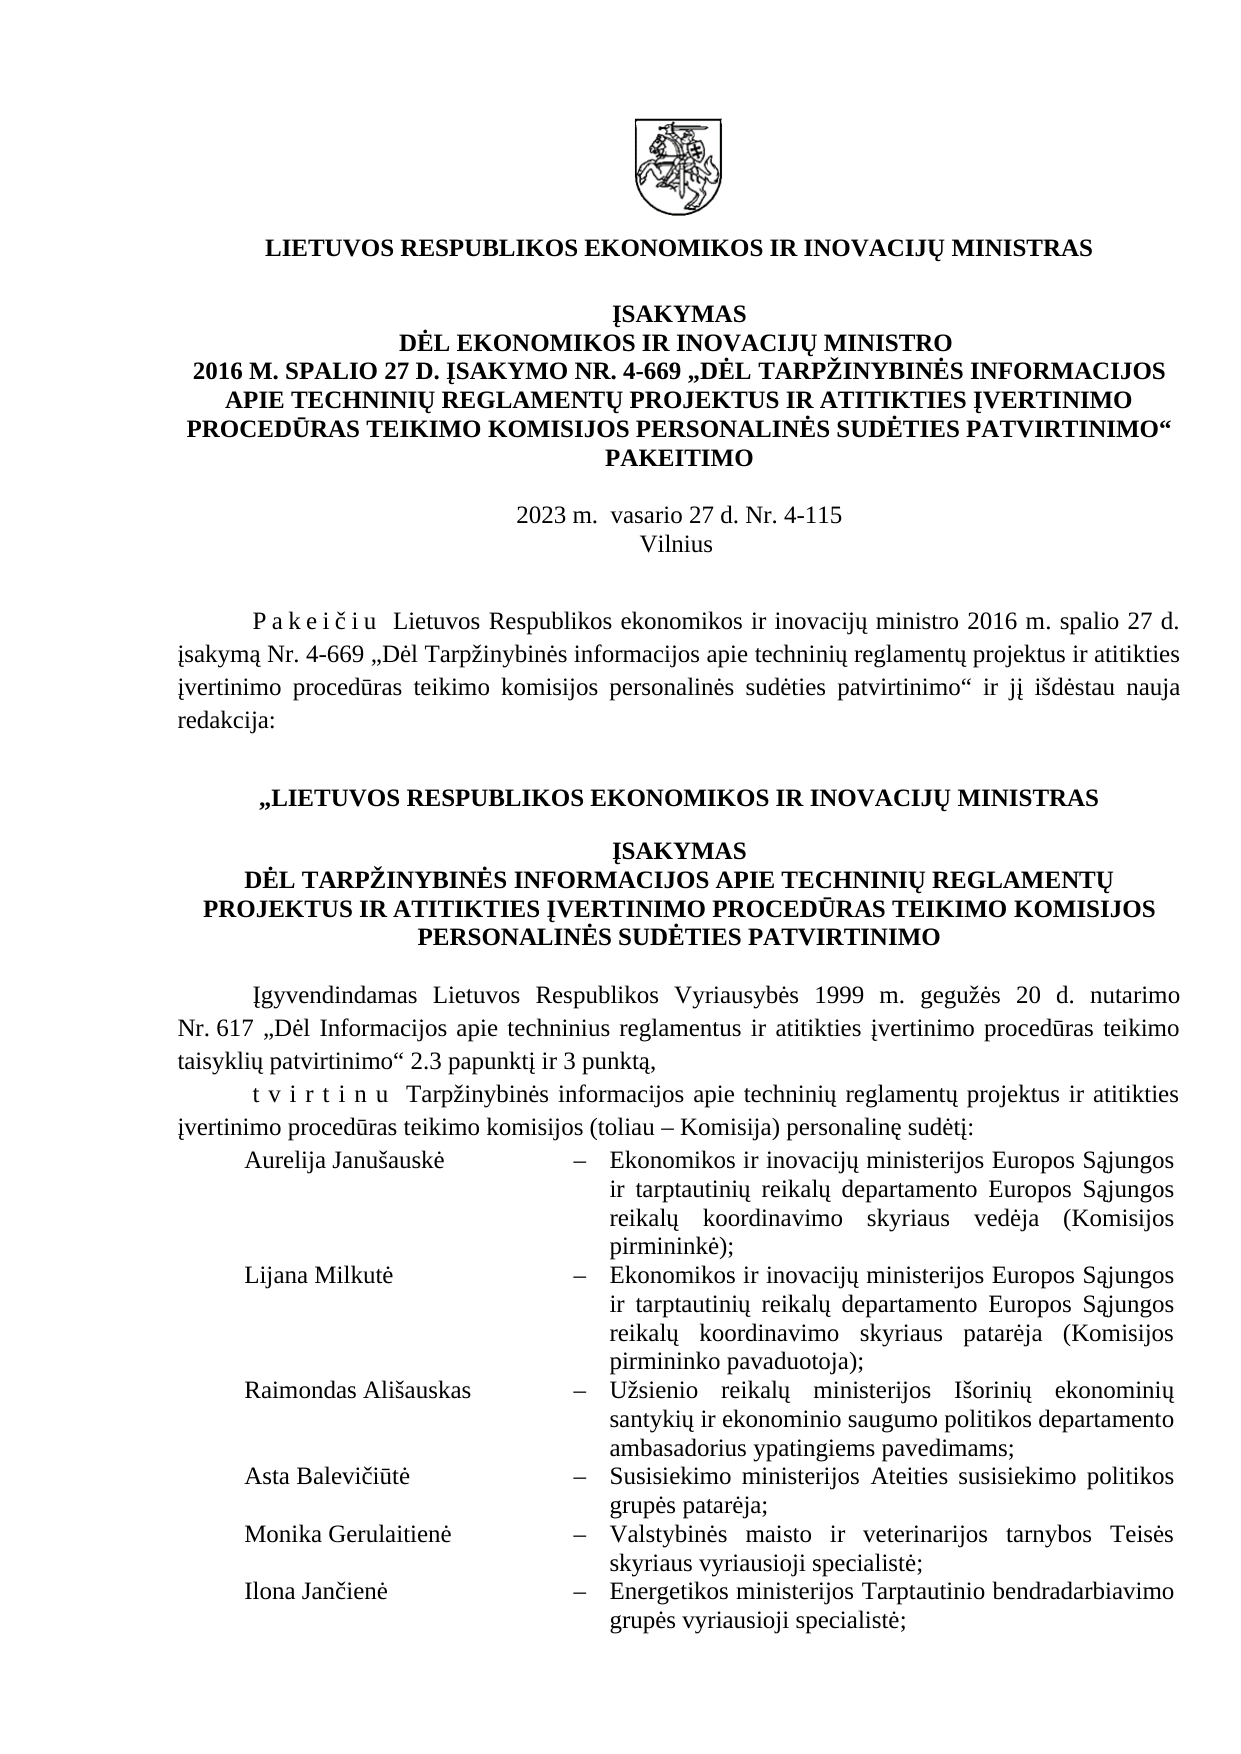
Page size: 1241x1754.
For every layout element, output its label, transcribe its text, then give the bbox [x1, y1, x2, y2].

table_cell Raimondas Ališauskas [233, 1375, 572, 1461]
text 2023 m. vasario 27 d. Nr. 4-115 [177, 500, 1181, 529]
text DĖL TARPŽINYBINĖS INFORMACIJOS APIE TECHNINIŲ REGLAMENTŲ PROJEKTUS IR ATITIKTIES ĮVERTINIMO PROCEDŪRAS TEIKIMO komisijos PERSONALINĖS SUDĖTIES PATVIRTINIMO [177, 865, 1181, 951]
table_cell Valstybinės maisto ir veterinarijos tarnybos Teisės skyriaus vyriausioji specialistė; [610, 1519, 1186, 1576]
table_cell Ilona Jančienė [233, 1576, 572, 1634]
table_cell Asta Balevičiūtė [233, 1461, 572, 1519]
table_header – [573, 1145, 610, 1260]
text Vilnius [177, 529, 1181, 558]
table_cell Susisiekimo ministerijos Ateities susisiekimo politikos grupės patarėja; [610, 1461, 1186, 1519]
table_cell Lijana Milkutė [233, 1260, 572, 1375]
table_cell – [573, 1375, 610, 1461]
text Pakeičiu Lietuvos Respublikos ekonomikos ir inovacijų ministro 2016 m. spalio 27 d. įsakymą Nr. 4-669 „Dėl Tarpžinybinės informacijos apie techninių reglamentų projektus ir atitikties įvertinimo procedūras teikimo komisijos personalinės sudėties patvirtinimo“ ir jį išdėstau nauja redakcija: [177, 606, 1181, 734]
text LIETUVOS RESPUBLIKOS Ekonomikos ir inovacijų MINISTRAS [177, 233, 1181, 262]
text įsakymas [177, 299, 1181, 328]
table_cell – [573, 1260, 610, 1375]
table_cell Energetikos ministerijos Tarptautinio bendradarbiavimo grupės vyriausioji specialistė; [610, 1576, 1186, 1634]
text Įgyvendindamas Lietuvos Respublikos Vyriausybės 1999 m. gegužės 20 d. nutarimo Nr. 617 „Dėl Informacijos apie techninius reglamentus ir atitikties įvertinimo procedūras teikimo taisyklių patvirtinimo“ 2.3 papunktį ir 3 punktą, [177, 980, 1181, 1075]
table_cell – [573, 1576, 610, 1634]
table_header Ekonomikos ir inovacijų ministerijos Europos Sąjungos ir tarptautinių reikalų departamento Europos Sąjungos reikalų koordinavimo skyriaus vedėja (Komisijos pirmininkė); [610, 1145, 1186, 1260]
text DĖL EKONOMIKOS IR INOVAcijų MINISTRO 2016 m. spalio 27 d. ĮSAKYMO Nr. 4-669 „DĖL TARPŽINYBINĖS INFORMACIJOS APIE TECHNINIŲ REGLAMENTŲ PROJEKTUS IR ATITIKTIES ĮVERTINIMO PROCEDŪRAS TEIKIMO komisijos PERSONALINĖS SUDĖTIES PATVIRTINIMO“ PAKEITIMO [177, 328, 1181, 471]
text t v i r t i n u Tarpžinybinės informacijos apie techninių reglamentų projektus ir atitikties įvertinimo procedūras teikimo komisijos (toliau – Komisija) personalinę sudėtį: [177, 1079, 1181, 1141]
table_cell – [573, 1461, 610, 1519]
table_cell Užsienio reikalų ministerijos Išorinių ekonominių santykių ir ekonominio saugumo politikos departamento ambasadorius ypatingiems pavedimams; [610, 1375, 1186, 1461]
text įsakymas [177, 836, 1181, 865]
table_cell Ekonomikos ir inovacijų ministerijos Europos Sąjungos ir tarptautinių reikalų departamento Europos Sąjungos reikalų koordinavimo skyriaus patarėja (Komisijos pirmininko pavaduotoja); [610, 1260, 1186, 1375]
table_cell Monika Gerulaitienė [233, 1519, 572, 1576]
table_cell – [573, 1519, 610, 1576]
table_header Aurelija Janušauskė [233, 1145, 572, 1260]
text „LIETUVOS RESPUBLIKOS ekonomikos ir inovacijų MINISTRAS [177, 783, 1181, 812]
